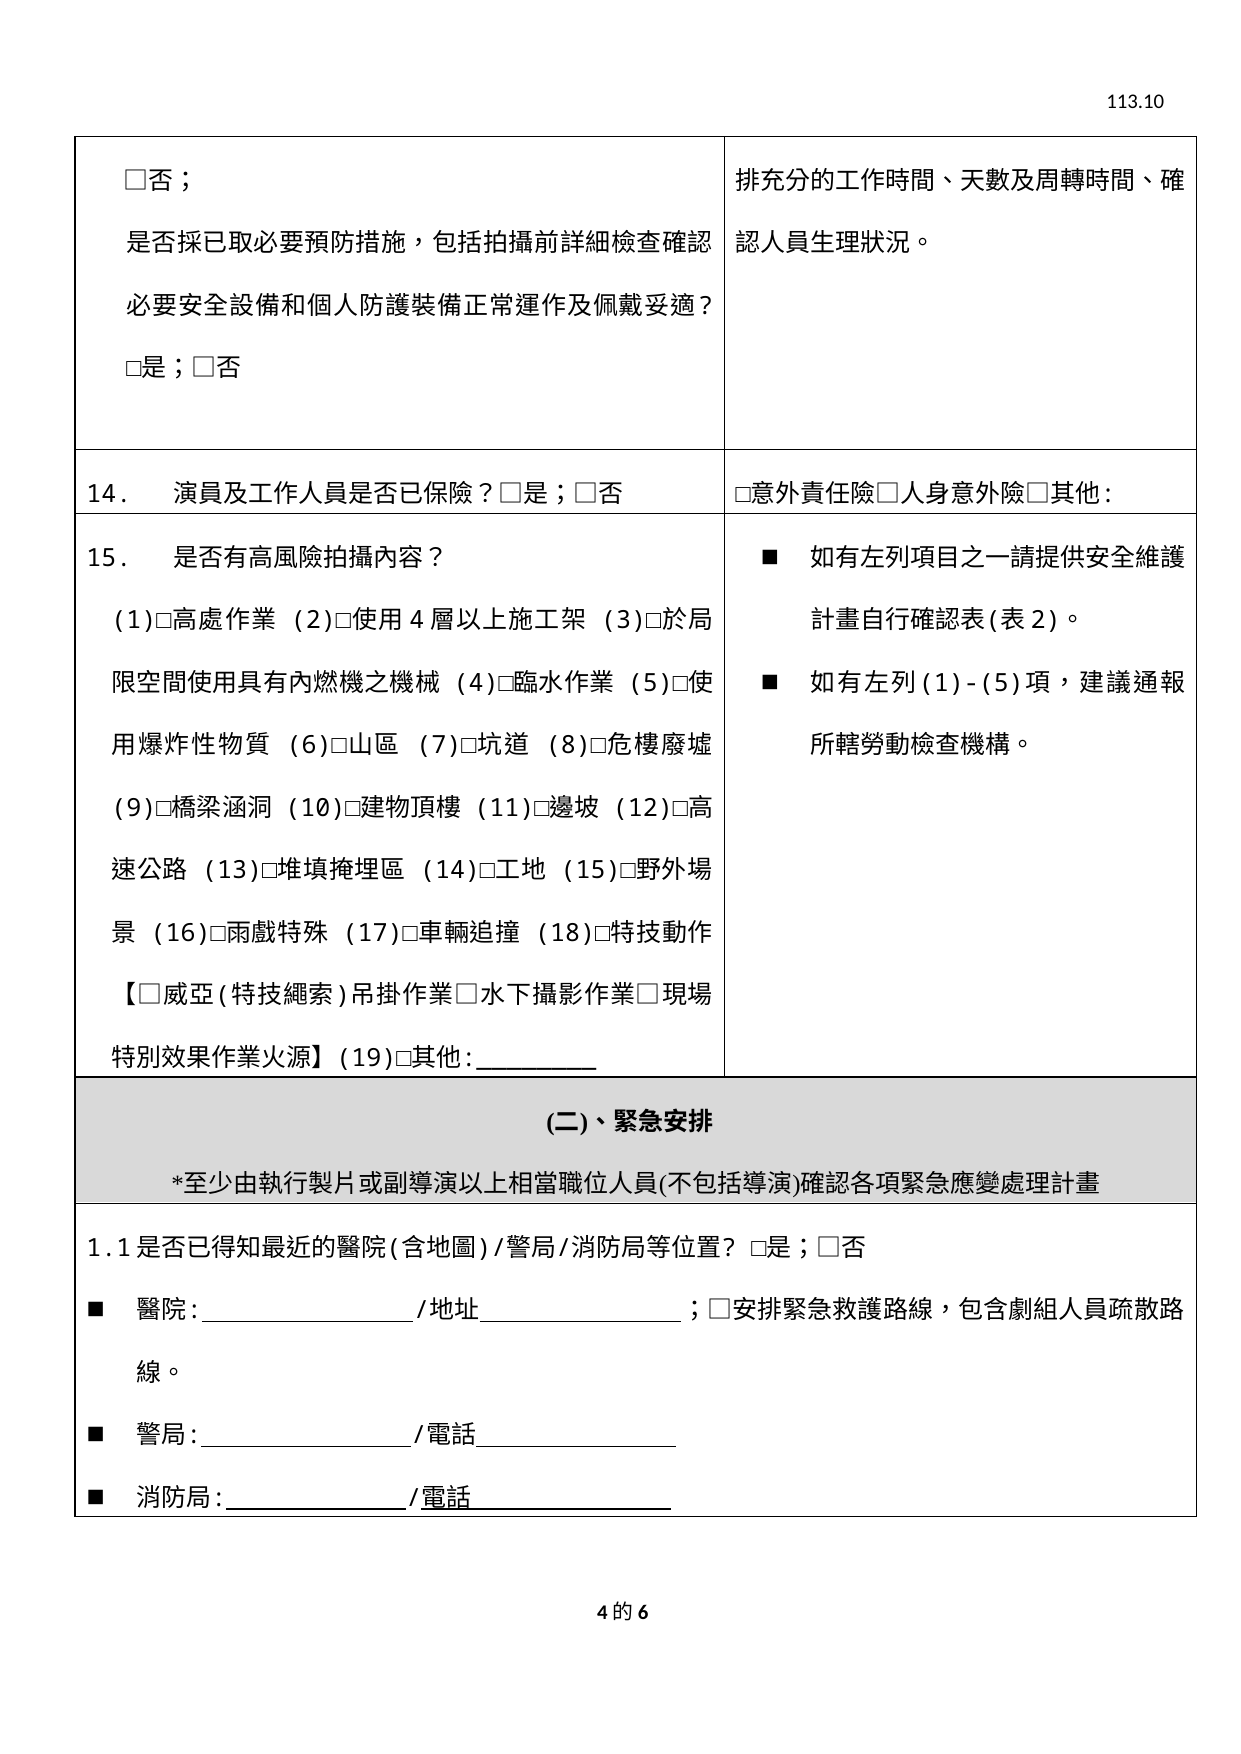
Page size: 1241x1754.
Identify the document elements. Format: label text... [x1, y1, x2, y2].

table_cell 排充分的工作時間、天數及周轉時間、確認人員生理狀況。 [725, 137, 1196, 449]
table_cell (二)、緊急安排 *至少由執行製片或副導演以上相當職位人員(不包括導演)確認各項緊急應變處理計畫 [76, 1078, 1196, 1202]
table_cell 演員及工作人員是否已保險？□是；□否 [76, 450, 724, 513]
table_cell 1.1是否已得知最近的醫院(含地圖)/警局/消防局等位置? □是；□否 醫院: /地址 ；□安排緊急救護路線，包含劇組人員疏散路線。 警局: /電話 消防局: /電話 1.2.是否備有AED? □是，__台；□否，最近AED所在位置?________ 1.3設置急救人員___人及急救設備 ※急救人員指受過急救人員教育訓練之人，並於進駐拍攝現場 1.4現場有無護理師或相關醫護人員? □是；□否 [76, 1204, 1196, 1516]
table_cell □意外責任險□人身意外險□其他: [725, 450, 1196, 513]
table_cell 如有左列項目之一請提供安全維護計畫自行確認表(表2)。 如有左列(1)-(5)項，建議通報所轄勞動檢查機構。 [725, 514, 1196, 1076]
table_cell 是否有高風險拍攝內容？ (1)□高處作業 (2)□使用4層以上施工架 (3)□於局限空間使用具有內燃機之機械 (4)□臨水作業 (5)□使用爆炸性物質 (6)□山區 (7)□坑道 (8)□危樓廢墟(9)□橋梁涵洞 (10)□建物頂樓 (11)□邊坡 (12)□高速公路 (13)□堆填掩埋區 (14)□工地 (15)□野外場景 (16)□雨戲特殊 (17)□車輛追撞 (18)□特技動作【□威亞(特技繩索)吊掛作業□水下攝影作業□現場特別效果作業火源】(19)□其他:________ [76, 514, 724, 1076]
table_cell □否； 是否採已取必要預防措施，包括拍攝前詳細檢查確認必要安全設備和個人防護裝備正常運作及佩戴妥適? □是；□否 [76, 137, 724, 449]
